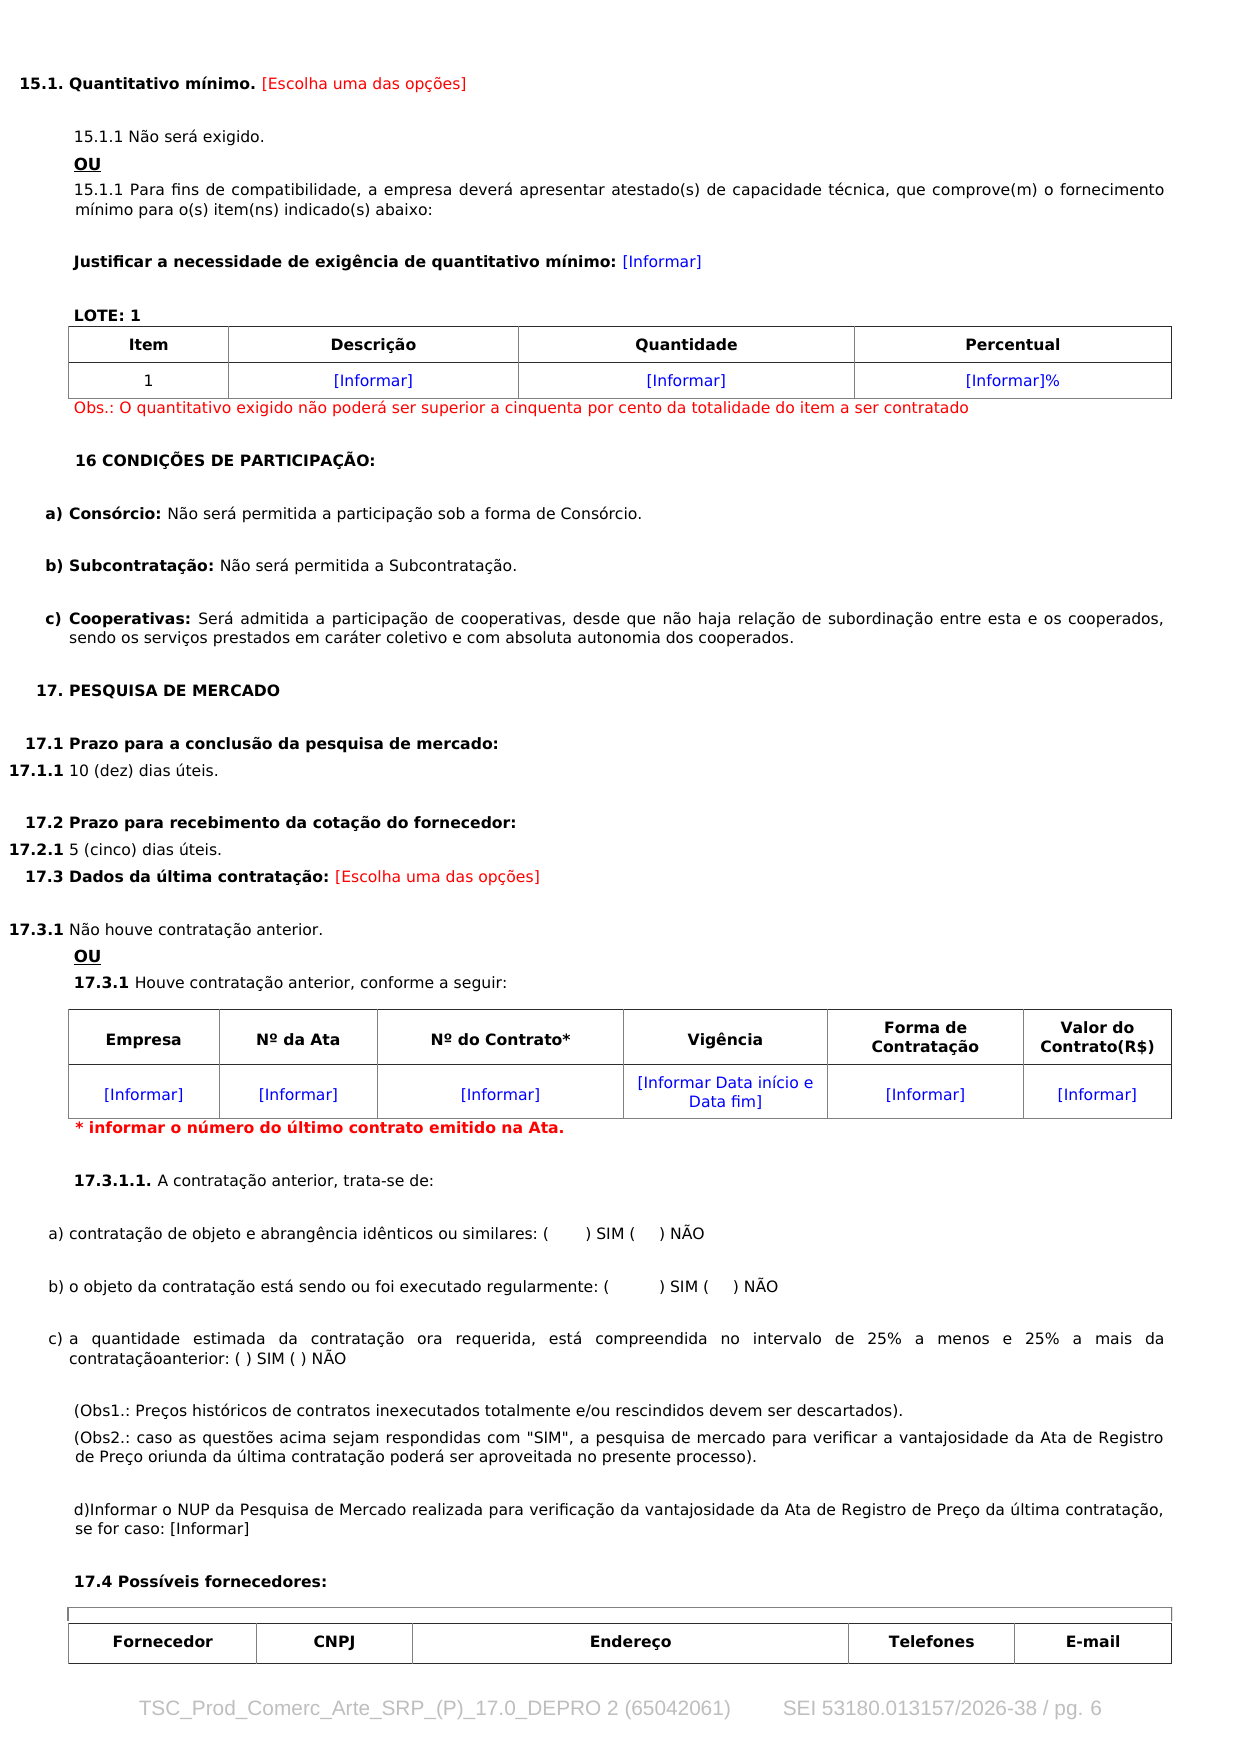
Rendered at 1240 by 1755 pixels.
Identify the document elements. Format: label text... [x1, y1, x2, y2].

table_header Nº da Ata [220, 1010, 377, 1064]
table_header Percentual [855, 327, 1171, 362]
subtitle OU [73, 947, 1186, 967]
table_header Nº do Contrato* [378, 1010, 623, 1064]
text * informar o número do último contrato emitido na Ata. [75, 1119, 1186, 1138]
list 5 (cinco) dias úteis. [8, 841, 1166, 859]
text Justificar a necessidade de exigência de quantitativo mínimo: [Informar] [74, 253, 1186, 272]
table_header Telefones [849, 1624, 1014, 1663]
table_cell [Informar]% [855, 363, 1171, 398]
table_cell [Informar] [69, 1065, 219, 1118]
table_header Quantidade [519, 327, 854, 362]
table_cell [Informar Data início e Data fim] [624, 1065, 827, 1118]
text (Obs1.: Preços históricos de contratos inexecutados totalmente e/ou rescindidos devem ser descartados). [74, 1402, 1166, 1420]
list o objeto da contratação está sendo ou foi executado regularmente: ( ) SIM ( ) NÃO [48, 1277, 1166, 1296]
list Dados da última contratação: [Escolha uma das opções] [25, 868, 1186, 886]
table_header CNPJ [257, 1624, 412, 1663]
table_cell [Informar] [229, 363, 518, 398]
list Cooperativas: Será admitida a participação de cooperativas, desde que não haja relação de subordinação entre esta e os cooperados, sendo os serviços prestados em caráter coletivo e com absoluta autonomia dos cooperados. [45, 610, 1166, 648]
table_header Forma de Contratação [828, 1010, 1023, 1064]
table_header Empresa [69, 1010, 219, 1064]
list Não houve contratação anterior. [8, 921, 1166, 939]
text 15.1.1 Para fins de compatibilidade, a empresa deverá apresentar atestado(s) de capacidade técnica, que comprove(m) o fornecimento mínimo para o(s) item(ns) indicado(s) abaixo: [74, 181, 1166, 219]
text 17.4 Possíveis fornecedores: [74, 1573, 1186, 1591]
table_cell [Informar] [378, 1065, 623, 1118]
text 15.1.1 Não será exigido. [74, 128, 1166, 146]
list a quantidade estimada da contratação ora requerida, está compreendida no intervalo de 25% a menos e 25% a mais da contrataçãoanterior: ( ) SIM ( ) NÃO [48, 1330, 1166, 1368]
list Prazo para recebimento da cotação do fornecedor: [25, 814, 1186, 833]
table_header Item [69, 327, 228, 362]
table_cell [Informar] [1024, 1065, 1171, 1118]
text d)Informar o NUP da Pesquisa de Mercado realizada para verificação da vantajosidade da Ata de Registro de Preço da última contratação, se for caso: [Informar] [74, 1501, 1166, 1538]
table_cell 1 [69, 363, 228, 398]
table_header E-mail [1015, 1624, 1171, 1663]
list contratação de objeto e abrangência idênticos ou similares: ( ) SIM ( ) NÃO [48, 1225, 1166, 1243]
table_header Descrição [229, 327, 518, 362]
table_header Endereço [413, 1624, 848, 1663]
text 17.3.1 Houve contratação anterior, conforme a seguir: [74, 974, 1166, 992]
list Consórcio: Não será permitida a participação sob a forma de Consórcio. [45, 505, 1166, 523]
list Subcontratação: Não será permitida a Subcontratação. [45, 557, 1166, 576]
list PESQUISA DE MERCADO [36, 682, 1186, 700]
list 10 (dez) dias úteis. [8, 762, 1166, 780]
list Prazo para a conclusão da pesquisa de mercado: [25, 735, 1186, 753]
table_header Vigência [624, 1010, 827, 1064]
text 17.3.1.1. A contratação anterior, trata-se de: [74, 1172, 1166, 1191]
text (Obs2.: caso as questões acima sejam respondidas com "SIM", a pesquisa de mercado para verificar a vantajosidade da Ata de Registro de Preço oriunda da última contratação poderá ser aproveitada no presente processo). [74, 1428, 1166, 1466]
text Obs.: O quantitativo exigido não poderá ser superior a cinquenta por cento da totalidade do item a ser contratado 16 CONDIÇÕES DE PARTICIPAÇÃO: [74, 399, 992, 470]
table_cell [Informar] [828, 1065, 1023, 1118]
table_cell [Informar] [220, 1065, 377, 1118]
subtitle OU [73, 154, 1186, 174]
list Quantitativo mínimo. [Escolha uma das opções] [19, 75, 1186, 93]
table_header Valor do Contrato(R$) [1024, 1010, 1171, 1064]
table_cell [Informar] [519, 363, 854, 398]
table_header Fornecedor [69, 1624, 256, 1663]
text LOTE: 1 [74, 306, 1186, 325]
